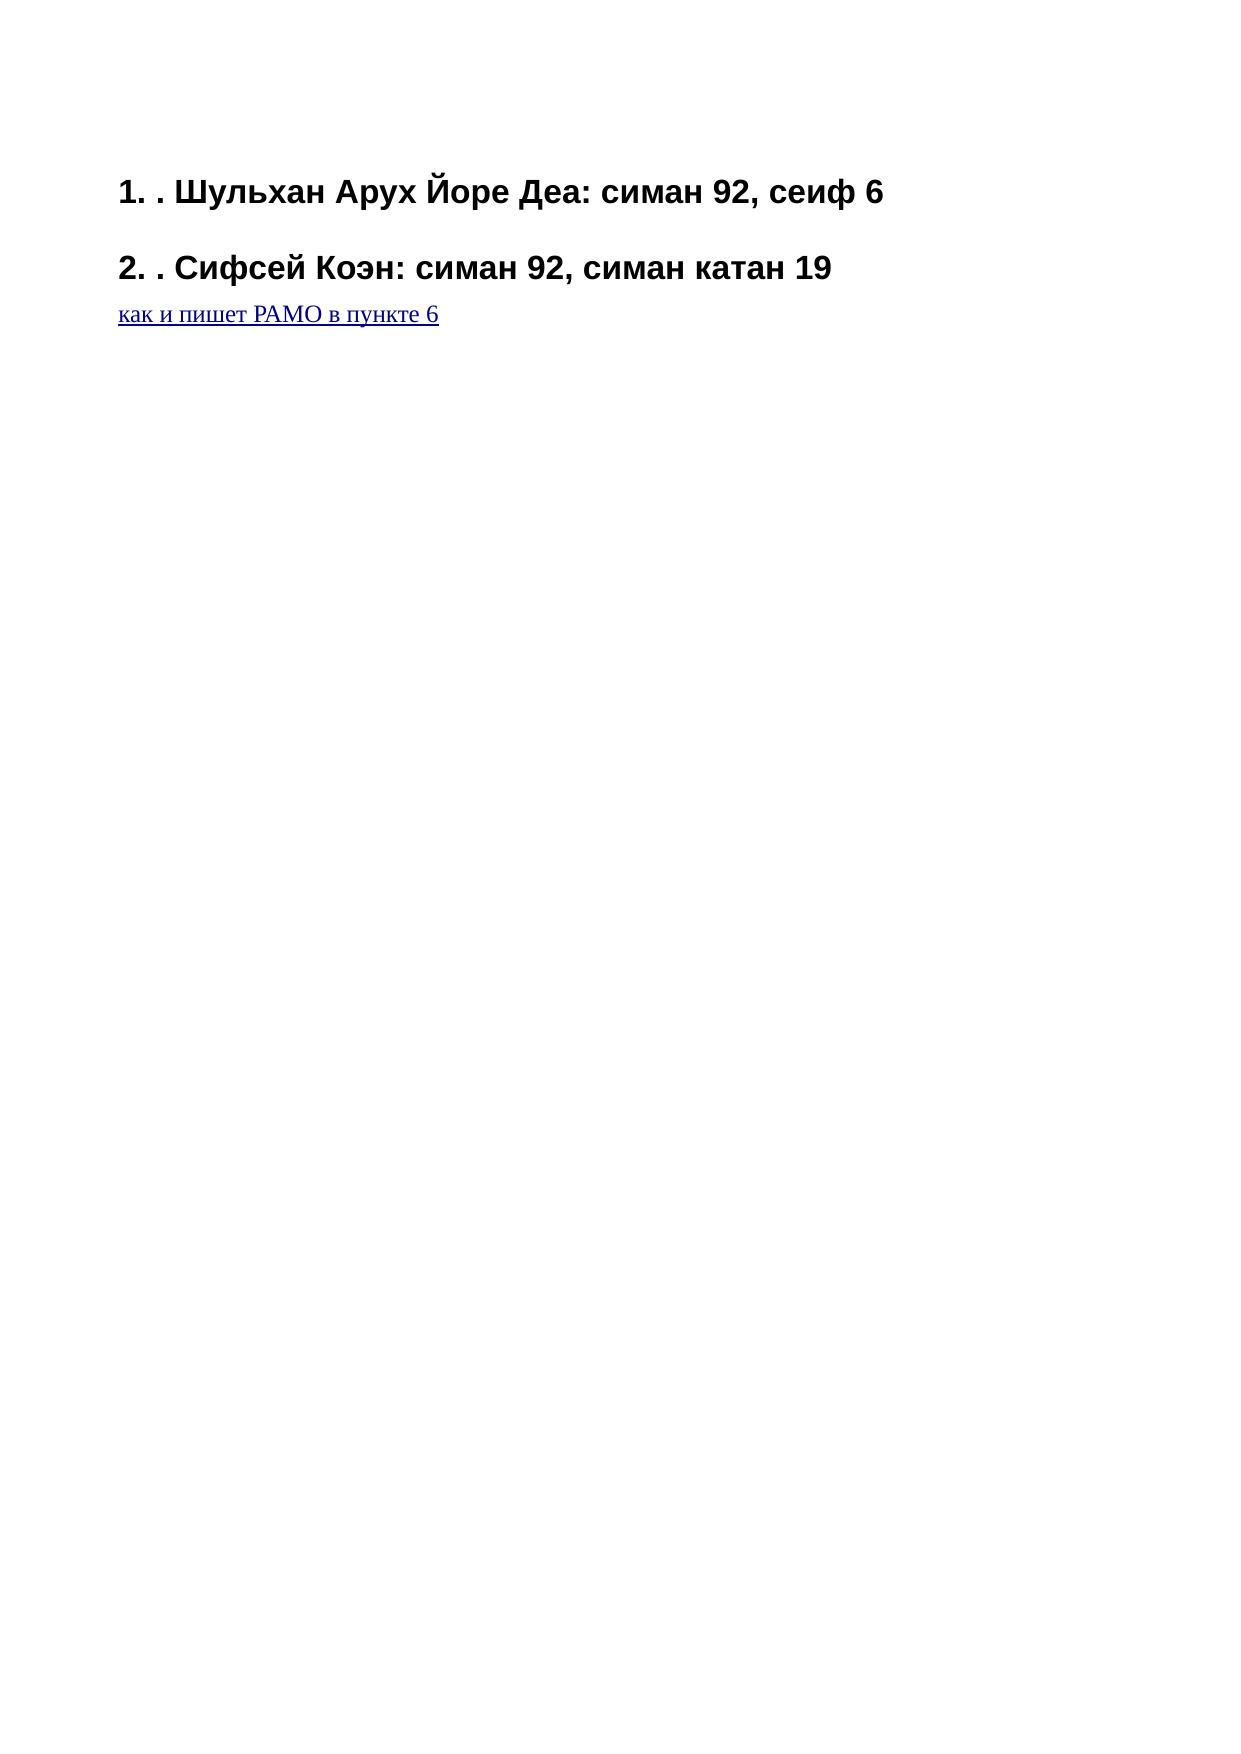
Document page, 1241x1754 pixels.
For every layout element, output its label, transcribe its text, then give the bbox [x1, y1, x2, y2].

subtitle . Сифсей Коэн: симан 92, симан катан 19 [118, 176, 1122, 204]
text как и пишет РАМО в пункте 6 [118, 204, 1122, 233]
subtitle . Шульхан Арух Йоре Деа: симан 92, сеиф 6 [118, 147, 1122, 176]
